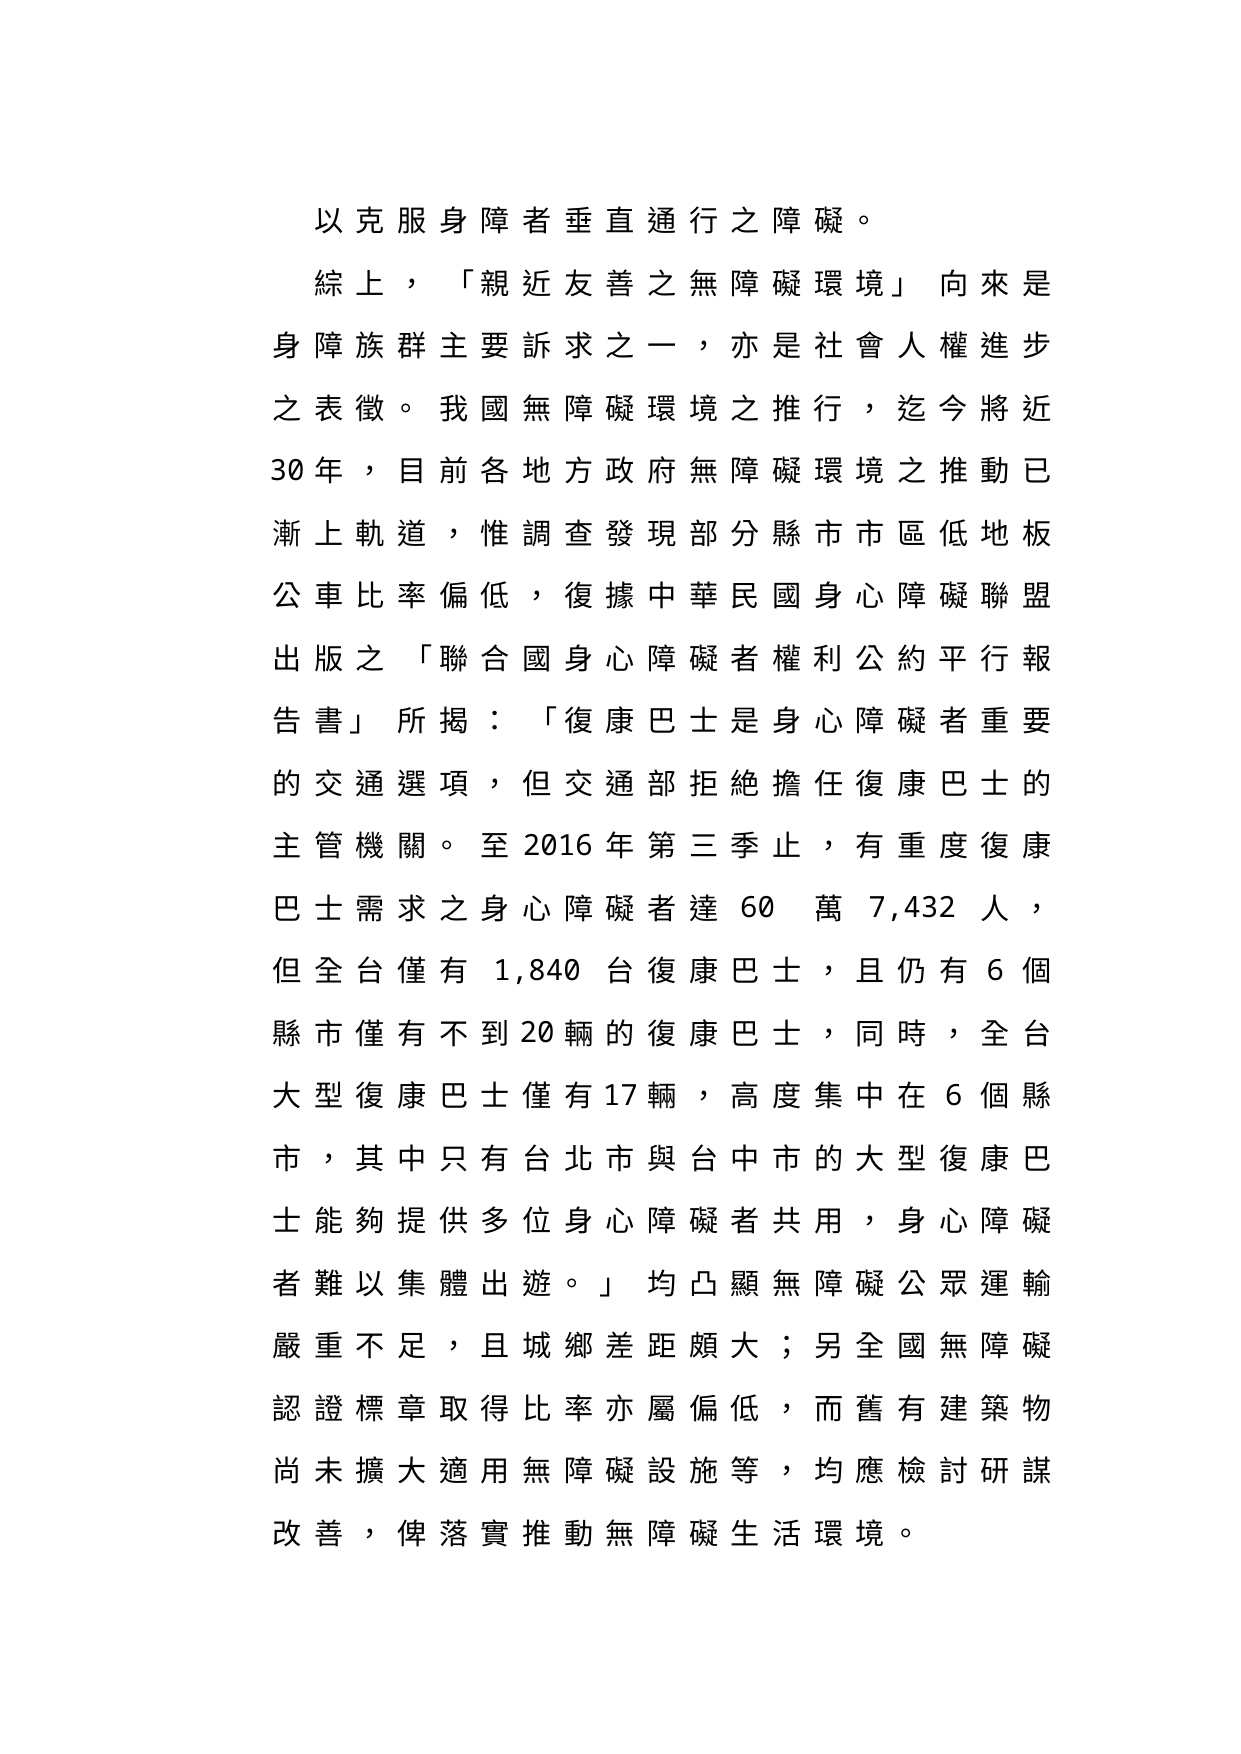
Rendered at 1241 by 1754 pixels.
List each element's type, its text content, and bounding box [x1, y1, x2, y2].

text 而為便利行動不便者進出及使用建築物，內政部修正「建築技術規則」建築設計施工編無障礙建築物專章規定，自102年1月1日起全面施行，公告新建、增建之公共與非公共建築物均設置無障礙設施，惟通過新建住宅應符合無障礙，只針對公共設施部分(如公共電梯、樓梯走廊、通道、大門口等)並未包含住宅內部，目前許多住宅依賴社會福利補助進行些微修繕，對無障礙設施問題之克服相當有限，住宅政策宜逐步落實住宅內部符合無障礙環境；另規定6層樓以上集合住宅才須無障礙環境，惟76年至80年間都會區興建許多5層樓公寓均缺乏電梯，此等舊有5層樓公寓受限於建管法令或建物安全因素，普遍不易增設電梯，此亦為過去長照10年計畫推動造成事倍功半之主要影響因素，政府允宜研議擴大舊有建築物適用無障礙設施，以克服身障者垂直通行之障礙。 [242, 177, 1058, 240]
text 綜上，「親近友善之無障礙環境」向來是身障族群主要訴求之一，亦是社會人權進步之表徵。我國無障礙環境之推行，迄今將近30年，目前各地方政府無障礙環境之推動已漸上軌道，惟調查發現部分縣市市區低地板公車比率偏低，復據中華民國身心障礙聯盟出版之「聯合國身心障礙者權利公約平行報告書」所揭：「復康巴士是身心障礙者重要的交通選項，但交通部拒絶擔任復康巴士的主管機關。至2016年第三季止，有重度復康巴士需求之身心障礙者達60 萬7,432人，但全台僅有1,840台復康巴士，且仍有6個縣市僅有不到20輛的復康巴士，同時，全台大型復康巴士僅有17輛，高度集中在6個縣市，其中只有台北市與台中市的大型復康巴士能夠提供多位身心障礙者共用，身心障礙者難以集體出遊。」均凸顯無障礙公眾運輸嚴重不足，且城鄉差距頗大；另全國無障礙認證標章取得比率亦屬偏低，而舊有建築物尚未擴大適用無障礙設施等，均應檢討研謀改善，俾落實推動無障礙生活環境。 [242, 240, 1058, 1552]
